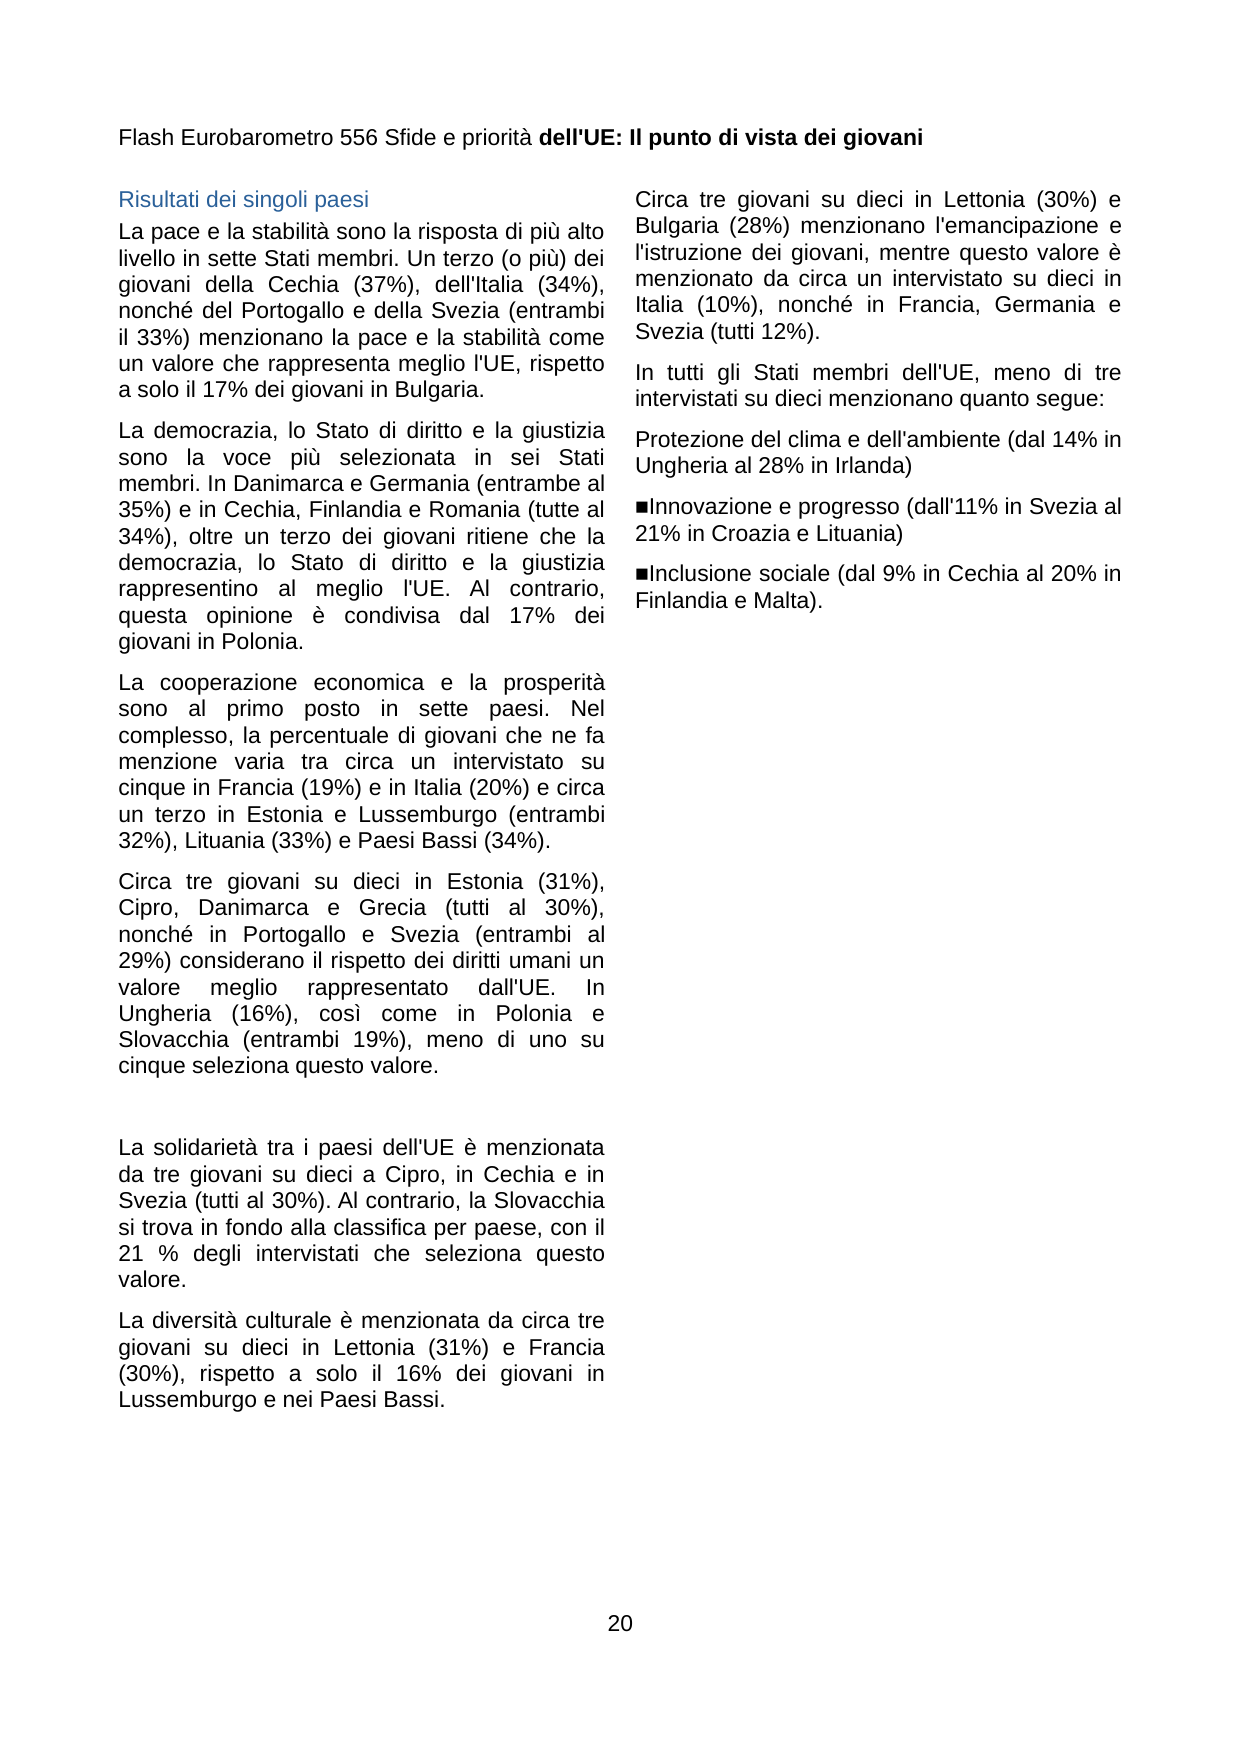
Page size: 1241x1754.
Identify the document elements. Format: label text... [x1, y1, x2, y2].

text La solidarietà tra i paesi dell'UE è menzionata da tre giovani su dieci a Cipro, in Cechia e in Svezia (tutti al 30%). Al contrario, la Slovacchia si trova in fondo alla classifica per paese, con il 21 % degli intervistati che seleziona questo valore. [118, 1134, 605, 1292]
text ■Inclusione sociale (dal 9% in Cechia al 20% in Finlandia e Malta). [635, 560, 1122, 613]
text Circa tre giovani su dieci in Estonia (31%), Cipro, Danimarca e Grecia (tutti al 30%), nonché in Portogallo e Svezia (entrambi al 29%) considerano il rispetto dei diritti umani un valore meglio rappresentato dall'UE. In Ungheria (16%), così come in Polonia e Slovacchia (entrambi 19%), meno di uno su cinque seleziona questo valore. [118, 868, 605, 1079]
text Protezione del clima e dell'ambiente (dal 14% in Ungheria al 28% in Irlanda) [635, 426, 1122, 478]
text La democrazia, lo Stato di diritto e la giustizia sono la voce più selezionata in sei Stati membri. In Danimarca e Germania (entrambe al 35%) e in Cechia, Finlandia e Romania (tutte al 34%), oltre un terzo dei giovani ritiene che la democrazia, lo Stato di diritto e la giustizia rappresentino al meglio l'UE. Al contrario, questa opinione è condivisa dal 17% dei giovani in Polonia. [118, 417, 605, 654]
text La diversità culturale è menzionata da circa tre giovani su dieci in Lettonia (31%) e Francia (30%), rispetto a solo il 16% dei giovani in Lussemburgo e nei Paesi Bassi. [118, 1307, 605, 1412]
text Circa tre giovani su dieci in Lettonia (30%) e Bulgaria (28%) menzionano l'emancipazione e l'istruzione dei giovani, mentre questo valore è menzionato da circa un intervistato su dieci in Italia (10%), nonché in Francia, Germania e Svezia (tutti 12%). [635, 186, 1122, 344]
text La pace e la stabilità sono la risposta di più alto livello in sette Stati membri. Un terzo (o più) dei giovani della Cechia (37%), dell'Italia (34%), nonché del Portogallo e della Svezia (entrambi il 33%) menzionano la pace e la stabilità come un valore che rappresenta meglio l'UE, rispetto a solo il 17% dei giovani in Bulgaria. [118, 218, 605, 403]
text In tutti gli Stati membri dell'UE, meno di tre intervistati su dieci menzionano quanto segue: [635, 358, 1122, 411]
text ■Innovazione e progresso (dall'11% in Svezia al 21% in Croazia e Lituania) [635, 493, 1122, 546]
text Risultati dei singoli paesi [118, 186, 605, 212]
text La cooperazione economica e la prosperità sono al primo posto in sette paesi. Nel complesso, la percentuale di giovani che ne fa menzione varia tra circa un intervistato su cinque in Francia (19%) e in Italia (20%) e circa un terzo in Estonia e Lussemburgo (entrambi 32%), Lituania (33%) e Paesi Bassi (34%). [118, 669, 605, 853]
